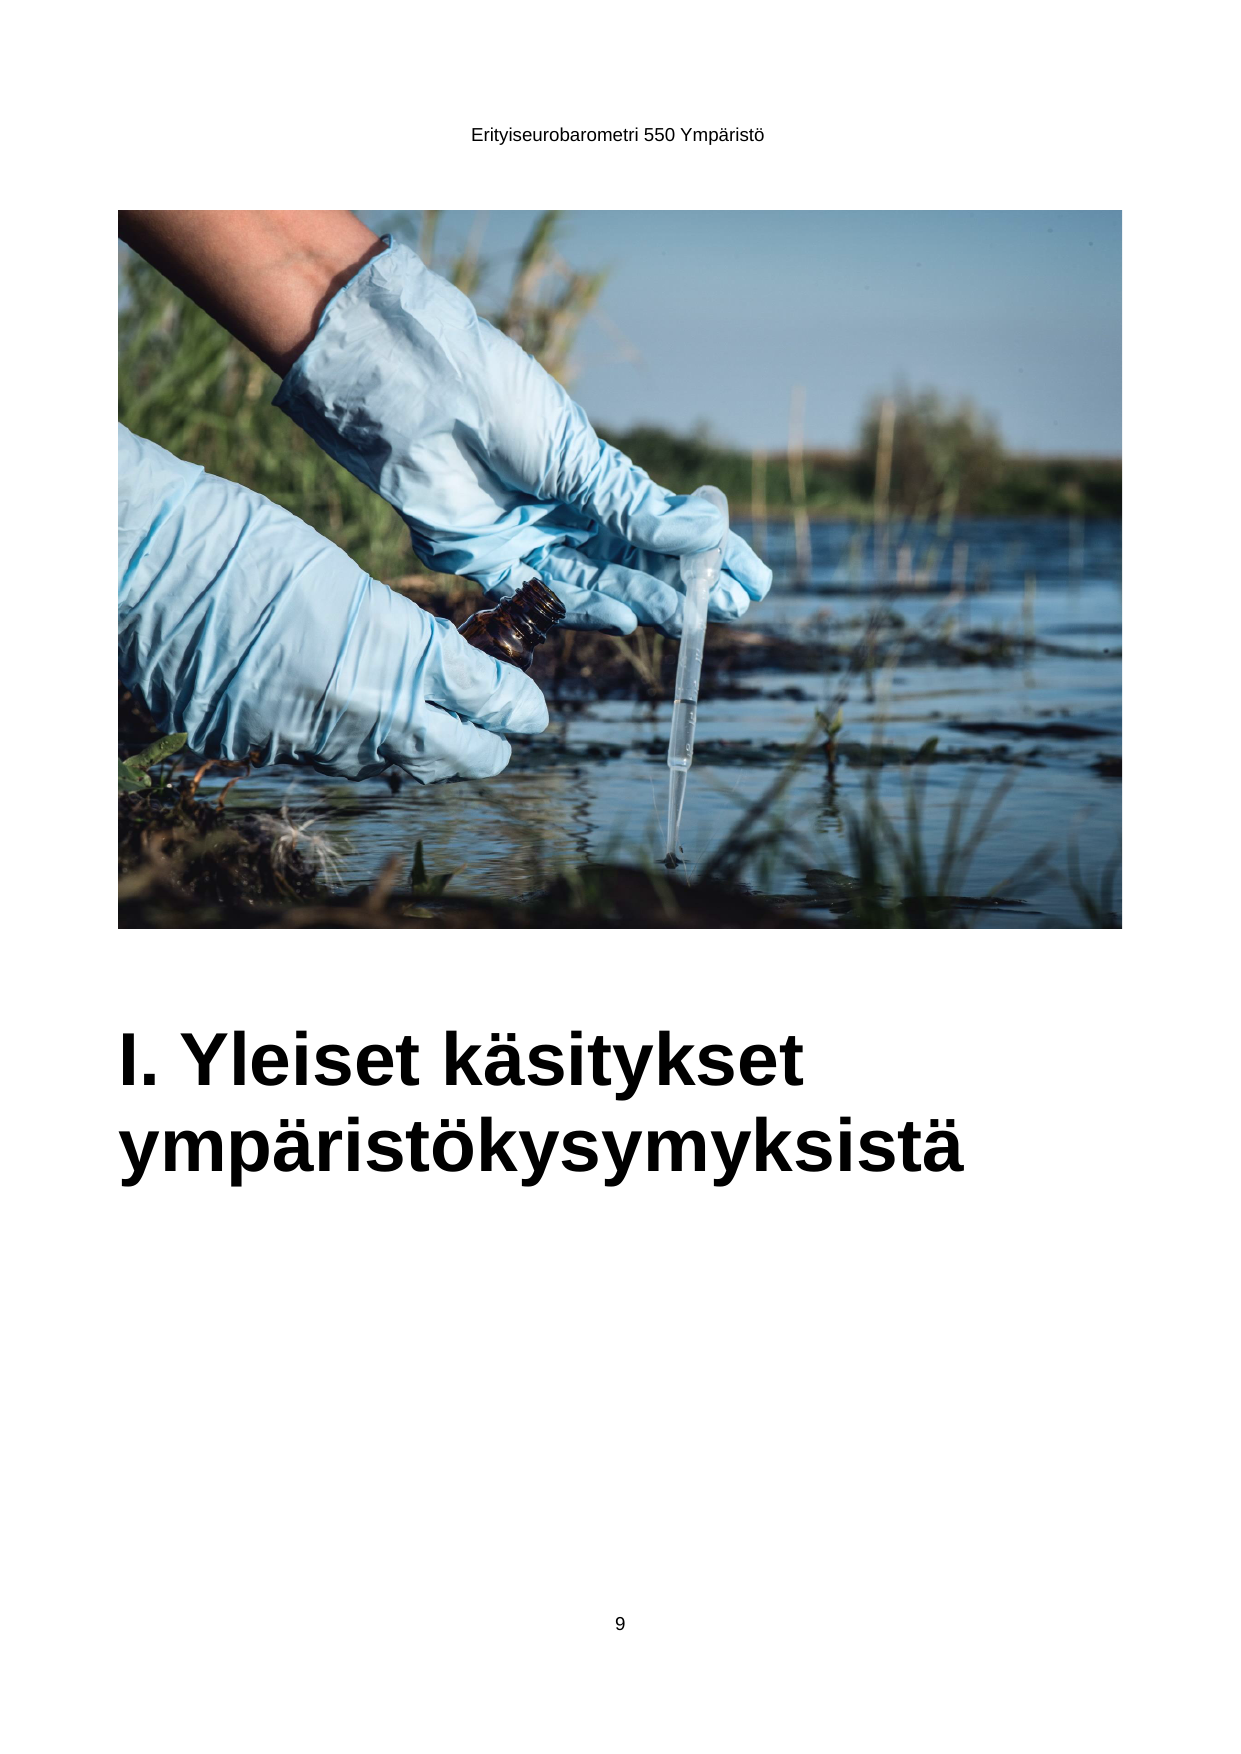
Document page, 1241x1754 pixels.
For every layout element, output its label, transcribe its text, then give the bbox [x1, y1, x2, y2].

picture [118, 210, 1123, 929]
subtitle I. Yleiset käsitykset ympäristökysymyksistä [118, 1015, 1122, 1187]
